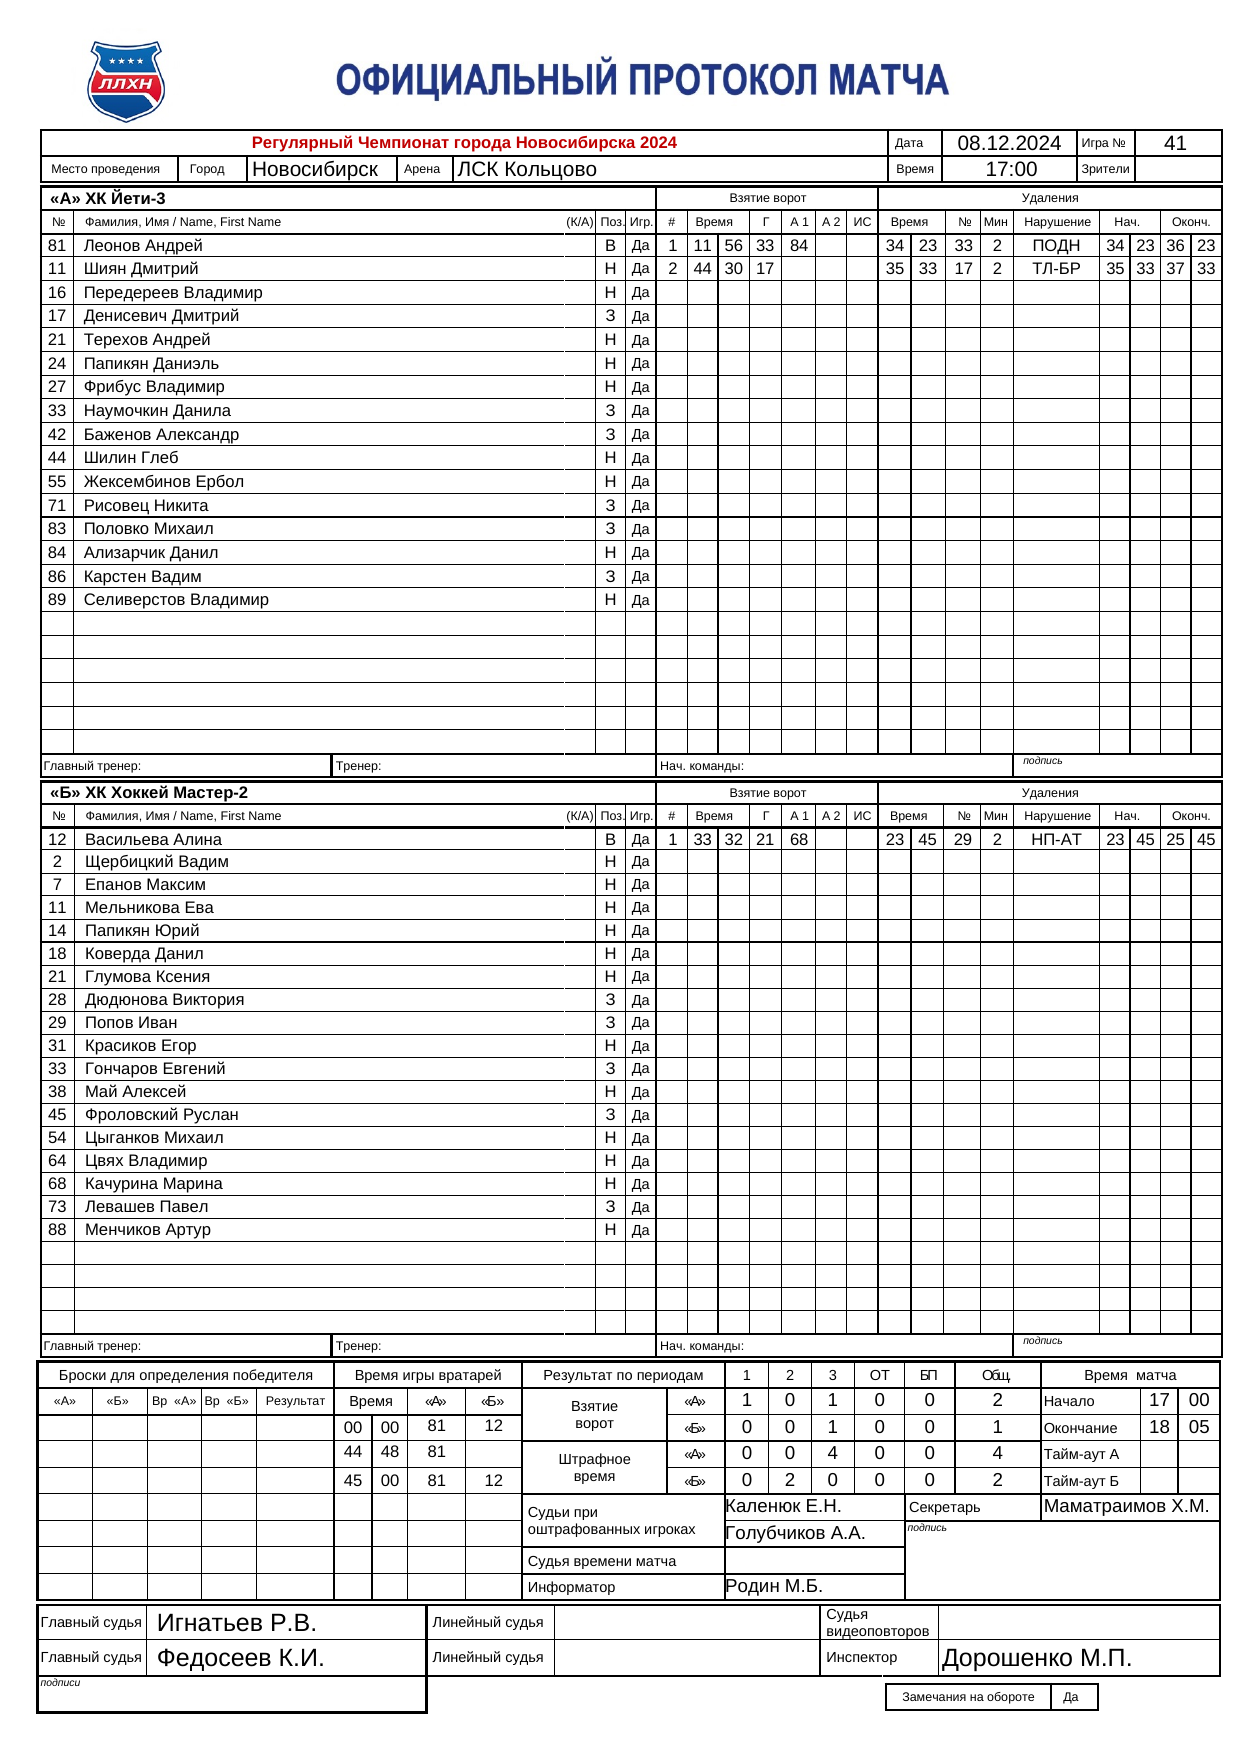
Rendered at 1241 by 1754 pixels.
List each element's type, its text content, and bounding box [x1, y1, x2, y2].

table_cell [688, 541, 717, 564]
table_cell [879, 659, 910, 682]
table_cell [1192, 352, 1221, 374]
table_cell Время [889, 157, 941, 181]
table_cell [565, 1104, 595, 1126]
table_cell Штрафное время [523, 1442, 666, 1493]
table_cell «А» [668, 1389, 724, 1413]
table_cell [1161, 541, 1190, 564]
table_cell [847, 659, 877, 682]
table_cell ИС [847, 805, 877, 826]
table_cell [750, 376, 781, 398]
table_cell [1161, 281, 1190, 303]
table_cell [719, 399, 749, 422]
table_cell [719, 874, 749, 895]
table_cell [1131, 1265, 1160, 1287]
table_cell З [596, 1196, 625, 1218]
table_cell [565, 829, 595, 849]
table_cell [847, 1081, 877, 1103]
table_cell [944, 1288, 980, 1310]
table_cell 18 [42, 943, 74, 964]
table_cell [657, 1058, 687, 1079]
table_cell [1192, 518, 1221, 540]
table_cell [912, 1288, 943, 1310]
table_cell [1131, 659, 1160, 682]
table_cell Нач. [1100, 805, 1160, 826]
table_cell [1014, 1127, 1099, 1149]
table_cell [408, 1574, 465, 1599]
table_cell Да [626, 1012, 655, 1033]
table_cell [981, 1012, 1013, 1033]
table_cell [879, 1173, 910, 1195]
table_cell Н [596, 281, 625, 303]
table_cell Дорошенко М.П. [939, 1640, 1219, 1675]
table_cell Красиков Егор [75, 1035, 564, 1057]
table_cell [565, 1196, 595, 1218]
table_cell [750, 352, 781, 374]
table_cell [1131, 1012, 1160, 1033]
table_cell [912, 376, 945, 398]
table_cell [946, 470, 980, 493]
table_cell [39, 1547, 92, 1573]
table_cell 83 [42, 518, 73, 540]
table_cell [202, 1468, 256, 1493]
table_cell 37 [1161, 257, 1190, 280]
table_cell Да [626, 966, 655, 987]
table_cell [946, 446, 980, 469]
table_cell [1131, 943, 1160, 964]
table_cell 0 [769, 1389, 811, 1413]
table_cell [1014, 1035, 1099, 1057]
table_cell 33 [1192, 257, 1221, 280]
table_cell 1 [812, 1415, 854, 1440]
table_cell [1161, 423, 1190, 445]
table_cell Да [626, 423, 655, 445]
table_cell [657, 1150, 687, 1172]
table_cell Н [596, 328, 625, 351]
table_cell [1161, 943, 1190, 964]
table_cell [626, 1242, 655, 1264]
table_cell [555, 1606, 819, 1639]
table_cell [75, 1242, 564, 1264]
table_cell [657, 683, 687, 706]
table_cell [1100, 518, 1129, 540]
table_cell [981, 943, 1013, 964]
table_cell Да [626, 1081, 655, 1103]
table_cell Зрители [1078, 157, 1134, 181]
table_cell [782, 376, 815, 398]
table_cell [912, 1035, 943, 1057]
table_cell [847, 829, 877, 849]
table_cell 21 [42, 328, 73, 351]
table_cell [782, 636, 815, 658]
table_cell [1131, 1081, 1160, 1103]
table_cell [750, 328, 781, 351]
table_cell [912, 328, 945, 351]
table_cell [879, 1104, 910, 1126]
table_cell [816, 683, 846, 706]
table_cell [946, 281, 980, 303]
table_cell [42, 683, 73, 706]
table_cell [912, 1127, 943, 1149]
table_cell 44 [335, 1441, 371, 1467]
table_cell 24 [42, 352, 73, 374]
table_cell [847, 1265, 877, 1287]
table_cell 00 [373, 1416, 407, 1440]
table_cell [626, 612, 655, 634]
table_cell Тайм-аут Б [1042, 1468, 1140, 1493]
table_cell 17:00 [943, 157, 1076, 181]
table_cell [1014, 966, 1099, 987]
table_cell [750, 541, 781, 564]
table_cell [657, 352, 687, 374]
table_cell [1100, 1150, 1129, 1172]
table_cell [1192, 588, 1221, 611]
table_cell Да [626, 328, 655, 351]
table_cell [879, 989, 910, 1011]
table_cell [1131, 850, 1160, 872]
table_cell 68 [42, 1173, 74, 1195]
table_cell [912, 541, 945, 564]
table_cell [565, 565, 595, 587]
table_cell [626, 1311, 655, 1333]
table_cell Фамилия, Имя / Name, First Name [75, 805, 565, 826]
table_cell 23 [1100, 829, 1129, 849]
table_cell [816, 305, 846, 327]
table_cell Да [626, 1104, 655, 1126]
table_cell 73 [42, 1196, 74, 1218]
table_header Регулярный Чемпионат города Новосибирска 2024 [42, 131, 887, 155]
table_cell [1192, 943, 1221, 964]
table_cell Глумова Ксения [75, 966, 564, 987]
table_cell [719, 1288, 749, 1310]
table_cell [981, 518, 1013, 540]
table_cell [1192, 896, 1221, 918]
table_cell А 1 [782, 805, 815, 826]
table_cell [816, 281, 846, 303]
table_cell Главный судья [39, 1640, 146, 1675]
table_cell [879, 518, 910, 540]
table_header Время игры вратарей [335, 1363, 521, 1387]
table_cell [565, 874, 595, 895]
table_cell [750, 446, 781, 469]
table_cell [981, 1265, 1013, 1287]
table_cell [879, 636, 910, 658]
table_cell [719, 850, 749, 872]
table_cell [42, 730, 73, 753]
table_cell 17 [42, 305, 73, 327]
table_cell [981, 1058, 1013, 1079]
table_cell [1161, 588, 1190, 611]
table_cell [981, 1242, 1013, 1264]
table_cell 4 [812, 1442, 854, 1467]
table_cell [1141, 1441, 1177, 1467]
table_cell [719, 730, 749, 753]
table_cell Родин М.Б. [726, 1575, 904, 1599]
table_cell [93, 1468, 147, 1493]
table_cell Н [596, 920, 625, 941]
table_cell [1131, 446, 1160, 469]
table_cell # [657, 805, 687, 826]
table_cell [657, 850, 687, 872]
table_cell [1131, 1311, 1160, 1333]
table_cell [981, 565, 1013, 587]
table_cell [981, 989, 1013, 1011]
table_cell [719, 1265, 749, 1287]
table_cell [1100, 470, 1129, 493]
table_cell 4 [956, 1442, 1040, 1467]
table_cell 23 [912, 235, 945, 256]
table_cell [657, 1311, 687, 1333]
table_cell Карстен Вадим [74, 565, 564, 587]
table_cell [816, 399, 846, 422]
table_cell [1192, 920, 1221, 941]
table_cell [847, 235, 877, 256]
table_cell [719, 707, 749, 729]
table_cell [912, 989, 943, 1011]
table_cell «Б» [668, 1415, 724, 1440]
table_cell [946, 541, 980, 564]
table_cell [626, 1288, 655, 1310]
table_cell [981, 1173, 1013, 1195]
table_cell [879, 305, 910, 327]
table_cell Наумочкин Данила [74, 399, 564, 422]
table_cell [719, 1127, 749, 1149]
table_cell [1131, 494, 1160, 516]
table_cell [847, 1012, 877, 1033]
table_cell [816, 1311, 846, 1333]
table_cell [944, 1081, 980, 1103]
table_cell [1161, 874, 1190, 895]
table_cell Главный тренер: [42, 755, 330, 776]
table_cell Да [626, 829, 655, 849]
table_cell [1192, 1035, 1221, 1057]
table_cell [688, 874, 717, 895]
table_cell Поз. [596, 211, 625, 233]
table_cell [565, 1173, 595, 1195]
table_cell [719, 1219, 749, 1241]
table_cell [816, 1035, 846, 1057]
table_cell [1161, 518, 1190, 540]
table_cell [1161, 707, 1190, 729]
table_cell [565, 920, 595, 941]
table_cell [750, 565, 781, 587]
table_cell [981, 494, 1013, 516]
table_cell «А» [668, 1442, 724, 1467]
table_header 2 [769, 1363, 811, 1387]
table_cell [565, 1288, 595, 1310]
table_cell [1100, 1058, 1129, 1079]
table_cell [335, 1547, 371, 1573]
table_cell Да [626, 376, 655, 398]
table_cell 2 [981, 257, 1013, 280]
table_cell [565, 636, 595, 658]
table_cell 89 [42, 588, 73, 611]
table_cell [688, 494, 717, 516]
table_cell 81 [408, 1416, 465, 1440]
table_cell [750, 707, 781, 729]
table_cell 45 [1192, 829, 1221, 849]
table_cell Щербицкий Вадим [75, 850, 564, 872]
table_cell [946, 352, 980, 374]
table_cell [981, 920, 1013, 941]
table_cell [883, 1677, 1220, 1681]
table_cell Информатор [523, 1575, 724, 1599]
table_cell [596, 707, 625, 729]
table_cell [912, 470, 945, 493]
table_cell [981, 328, 1013, 351]
table_cell [750, 470, 781, 493]
table_cell [782, 518, 815, 540]
table_cell [912, 636, 945, 658]
table_cell [1131, 1196, 1160, 1218]
table_cell [1014, 1265, 1099, 1287]
table_cell [688, 612, 717, 634]
table_cell [1161, 352, 1190, 374]
table_cell [93, 1574, 147, 1599]
table_cell [847, 1150, 877, 1172]
table_cell [847, 518, 877, 540]
table_cell [39, 1494, 92, 1520]
table_cell Денисевич Дмитрий [74, 305, 564, 327]
table_cell Окончание [1042, 1415, 1140, 1440]
table_cell Н [596, 943, 625, 964]
table_cell [981, 636, 1013, 658]
table_cell [626, 659, 655, 682]
table_cell [879, 943, 910, 964]
table_cell [782, 1012, 815, 1033]
table_cell Н [596, 896, 625, 918]
table_cell [1161, 659, 1190, 682]
table_cell [879, 494, 910, 516]
table_cell [750, 850, 781, 872]
table_cell [782, 1127, 815, 1149]
table_cell [816, 257, 846, 280]
table_cell Н [596, 470, 625, 493]
table_cell [816, 707, 846, 729]
table_cell [1131, 636, 1160, 658]
table_cell [1014, 328, 1099, 351]
table_cell [944, 874, 980, 895]
table_cell [750, 683, 781, 706]
table_cell [688, 989, 717, 1011]
table_cell [565, 399, 595, 422]
table_cell [816, 565, 846, 587]
table_cell Папикян Даниэль [74, 352, 564, 374]
table_cell 38 [42, 1081, 74, 1103]
table_cell [1131, 896, 1160, 918]
table_cell [782, 943, 815, 964]
table_cell [1161, 376, 1190, 398]
table_header ОТ [855, 1363, 904, 1387]
table_cell [596, 1265, 625, 1287]
table_cell [555, 1640, 819, 1675]
table_cell [657, 1104, 687, 1126]
table_cell [688, 966, 717, 987]
table_cell [847, 1311, 877, 1333]
table_cell [202, 1441, 256, 1467]
table_cell [1014, 1242, 1099, 1264]
table_cell 0 [905, 1468, 954, 1493]
table_cell [879, 966, 910, 987]
table_cell [688, 281, 717, 303]
table_cell [408, 1547, 465, 1573]
table_cell Нарушение [1014, 211, 1099, 233]
table_cell [1014, 588, 1099, 611]
table_cell [74, 612, 564, 634]
table_cell Ализарчик Данил [74, 541, 564, 564]
table_cell [719, 683, 749, 706]
table_cell З [596, 423, 625, 445]
table_cell [912, 281, 945, 303]
table_cell [565, 612, 595, 634]
table_cell [626, 683, 655, 706]
table_cell Шиян Дмитрий [74, 257, 564, 280]
table_cell [373, 1521, 407, 1546]
table_cell [1100, 1104, 1129, 1126]
table_header Результат по периодам [523, 1363, 724, 1387]
table_cell [912, 1173, 943, 1195]
table_cell (К/А) [565, 211, 595, 233]
table_cell Да [626, 565, 655, 587]
table_cell [946, 588, 980, 611]
table_cell [782, 1219, 815, 1241]
table_cell [257, 1416, 333, 1440]
table_cell 11 [42, 896, 74, 918]
table_cell [879, 399, 910, 422]
table_cell 17 [1141, 1389, 1177, 1413]
table_cell [782, 494, 815, 516]
table_cell [816, 1219, 846, 1241]
table_cell [847, 1219, 877, 1241]
table_cell Время [879, 211, 945, 233]
table_cell Федосеев К.И. [147, 1640, 425, 1675]
table_cell [1100, 636, 1129, 658]
table_cell [1161, 1150, 1190, 1172]
table_cell [466, 1574, 521, 1599]
table_cell [565, 494, 595, 516]
table_cell [1131, 1219, 1160, 1241]
table_cell 12 [466, 1468, 521, 1493]
table_cell [816, 1173, 846, 1195]
table_cell [912, 305, 945, 327]
table_cell [565, 257, 595, 280]
table_cell [816, 1081, 846, 1103]
table_cell 44 [688, 257, 717, 280]
table_cell [1014, 565, 1099, 587]
table_cell [565, 707, 595, 729]
table_cell [565, 1265, 595, 1287]
table_cell [782, 352, 815, 374]
table_cell Н [596, 257, 625, 280]
table_cell 34 [1100, 235, 1129, 256]
table_cell [688, 470, 717, 493]
table_cell [466, 1521, 521, 1546]
table_cell [981, 1104, 1013, 1126]
table_cell [657, 943, 687, 964]
table_cell [1014, 541, 1099, 564]
table_cell [981, 305, 1013, 327]
table_cell «Б» [668, 1468, 724, 1493]
table_cell 21 [750, 829, 781, 849]
table_cell [879, 874, 910, 895]
table_cell 11 [688, 235, 717, 256]
table_cell [816, 1150, 846, 1172]
table_cell № [42, 211, 73, 233]
table_cell Да [626, 494, 655, 516]
table_cell [946, 328, 980, 351]
table_cell [1131, 376, 1160, 398]
table_cell [816, 1288, 846, 1310]
table_cell [782, 565, 815, 587]
table_cell [816, 966, 846, 987]
table_cell [1100, 850, 1129, 872]
table_cell «А» [408, 1389, 465, 1413]
table_cell [148, 1441, 201, 1467]
table_cell [74, 659, 564, 682]
table_cell 1 [956, 1415, 1040, 1440]
table_cell 0 [726, 1415, 768, 1440]
table_cell [148, 1494, 201, 1520]
table_cell [42, 659, 73, 682]
table_cell [1179, 1441, 1219, 1467]
table_cell [1192, 399, 1221, 422]
table_cell [1131, 683, 1160, 706]
table_cell [565, 446, 595, 469]
table_cell [657, 920, 687, 941]
table_cell [1014, 1196, 1099, 1218]
table_cell [816, 588, 846, 611]
table_cell Попов Иван [75, 1012, 564, 1033]
table_cell [202, 1547, 256, 1573]
table_cell № [946, 211, 980, 233]
table_cell [944, 896, 980, 918]
table_cell [466, 1494, 521, 1520]
table_cell [202, 1521, 256, 1546]
table_cell [912, 1081, 943, 1103]
table_cell [879, 1127, 910, 1149]
table_cell 2 [769, 1468, 811, 1493]
table_cell [1192, 1012, 1221, 1033]
table_cell [944, 1242, 980, 1264]
table_cell [816, 1265, 846, 1287]
table_cell [981, 1127, 1013, 1149]
table_cell [1131, 518, 1160, 540]
table_cell [847, 850, 877, 872]
table_cell 0 [905, 1389, 954, 1413]
table_header Дата [889, 131, 941, 155]
table_cell 1 [657, 235, 687, 256]
table_cell [946, 636, 980, 658]
table_cell [944, 1012, 980, 1033]
table_cell Жексембинов Ербол [74, 470, 564, 493]
table_cell [1100, 399, 1129, 422]
table_cell [782, 1173, 815, 1195]
table_cell [816, 1058, 846, 1079]
table_cell 84 [42, 541, 73, 564]
table_cell Время [688, 211, 749, 233]
table_cell 30 [719, 257, 749, 280]
table_cell [1131, 565, 1160, 587]
table_cell [1014, 376, 1099, 398]
table_cell подпись [1014, 1335, 1221, 1356]
table_header Броски для определения победителя [39, 1363, 333, 1387]
table_cell [688, 565, 717, 587]
table_cell Место проведения [42, 157, 177, 181]
table_header Удаления [879, 783, 1221, 803]
table_cell [1161, 1288, 1190, 1310]
table_cell [912, 1242, 943, 1264]
table_cell 32 [719, 829, 749, 849]
table_cell [981, 1150, 1013, 1172]
table_cell [750, 989, 781, 1011]
table_cell Оконч. [1161, 211, 1221, 233]
table_cell [750, 281, 781, 303]
table_cell Н [596, 1173, 625, 1195]
table_cell [1192, 1127, 1221, 1149]
table_cell [782, 683, 815, 706]
table_cell 44 [42, 446, 73, 469]
table_cell [1131, 328, 1160, 351]
table_cell З [596, 518, 625, 540]
table_cell [879, 850, 910, 872]
table_cell [1100, 1311, 1129, 1333]
table_cell [1161, 328, 1190, 351]
table_cell [847, 1035, 877, 1057]
table_cell [1100, 281, 1129, 303]
table_cell [1192, 730, 1221, 753]
table_cell [688, 1242, 717, 1264]
table_cell [847, 328, 877, 351]
table_header Взятие ворот [657, 188, 877, 209]
table_cell 33 [750, 235, 781, 256]
table_cell [782, 1150, 815, 1172]
table_cell [847, 399, 877, 422]
table_cell № [42, 805, 74, 826]
table_cell Н [596, 874, 625, 895]
table_cell 1 [726, 1389, 768, 1413]
table_cell [782, 874, 815, 895]
table_cell [1161, 1173, 1190, 1195]
table_cell 0 [769, 1415, 811, 1440]
table_cell [39, 1468, 92, 1493]
table_cell [565, 1035, 595, 1057]
table_cell [1014, 1058, 1099, 1079]
table_cell [688, 1127, 717, 1149]
table_cell [782, 446, 815, 469]
table_cell [719, 1196, 749, 1218]
table_cell Леонов Андрей [74, 235, 564, 256]
table_cell Да [626, 518, 655, 540]
table_cell [565, 352, 595, 374]
table_cell [565, 1242, 595, 1264]
table_cell Васильева Алина [75, 829, 564, 849]
table_cell [782, 1196, 815, 1218]
table_cell Да [626, 399, 655, 422]
table_cell Да [626, 1127, 655, 1149]
table_cell [750, 730, 781, 753]
table_cell [335, 1494, 371, 1520]
table_cell Да [626, 850, 655, 872]
table_cell Мельникова Ева [75, 896, 564, 918]
table_cell [1014, 1311, 1099, 1333]
table_cell Май Алексей [75, 1081, 564, 1103]
table_cell 35 [879, 257, 910, 280]
table_cell [1161, 896, 1190, 918]
table_cell Менчиков Артур [75, 1219, 564, 1241]
table_cell Время [688, 805, 749, 826]
table_cell [1131, 281, 1160, 303]
table_cell [1100, 707, 1129, 729]
table_cell [719, 352, 749, 374]
table_cell [257, 1574, 333, 1599]
table_cell [565, 683, 595, 706]
table_cell [750, 1058, 781, 1079]
table_cell [565, 966, 595, 987]
table_cell [816, 1196, 846, 1218]
table_cell [688, 1219, 717, 1241]
table_cell [847, 1173, 877, 1195]
table_cell [688, 446, 717, 469]
table_cell [912, 352, 945, 374]
table_cell [719, 966, 749, 987]
table_cell [688, 1288, 717, 1310]
table_cell Голубчиков А.А. [726, 1521, 904, 1546]
table_cell Тренер: [333, 1335, 655, 1356]
table_cell [1141, 1468, 1177, 1493]
table_cell [42, 1265, 74, 1287]
table_cell [657, 896, 687, 918]
table_cell [565, 896, 595, 918]
table_cell [1161, 1265, 1190, 1287]
table_cell [1192, 305, 1221, 327]
table_cell [946, 612, 980, 634]
table_cell [1192, 1081, 1221, 1103]
table_cell 28 [42, 989, 74, 1011]
table_cell Маматраимов Х.М. [1042, 1495, 1219, 1520]
table_cell 12 [466, 1416, 521, 1440]
table_cell [257, 1494, 333, 1520]
table_cell [782, 1242, 815, 1264]
table_cell [847, 470, 877, 493]
table_cell [750, 966, 781, 987]
table_cell [750, 1196, 781, 1218]
table_cell 11 [42, 257, 73, 280]
table_cell Судья видеоповторов [821, 1606, 938, 1639]
table_cell [565, 518, 595, 540]
table_cell [719, 565, 749, 587]
table_cell [565, 1127, 595, 1149]
table_cell [879, 565, 910, 587]
table_cell [847, 376, 877, 398]
table_cell [879, 920, 910, 941]
table_cell [565, 943, 595, 964]
table_cell Да [626, 874, 655, 895]
table_cell [1131, 1242, 1160, 1264]
table_cell [202, 1416, 256, 1440]
table_cell [912, 1311, 943, 1333]
table_cell [688, 636, 717, 658]
table_cell [1100, 588, 1129, 611]
table_cell Да [626, 470, 655, 493]
table_cell Шилин Глеб [74, 446, 564, 469]
table_cell [688, 423, 717, 445]
table_cell [1014, 683, 1099, 706]
table_cell Начало [1042, 1389, 1140, 1413]
table_cell [879, 1288, 910, 1310]
table_cell 1 [812, 1389, 854, 1413]
table_cell [1161, 850, 1190, 872]
table_cell [847, 966, 877, 987]
table_cell [782, 989, 815, 1011]
table_cell Левашев Павел [75, 1196, 564, 1218]
table_cell «А» [39, 1389, 92, 1413]
table_cell [1161, 1058, 1190, 1079]
table_cell [879, 423, 910, 445]
table_cell 00 [1179, 1389, 1219, 1413]
table_cell Да [626, 541, 655, 564]
table_cell Н [596, 588, 625, 611]
table_cell [719, 659, 749, 682]
table_cell Н [596, 446, 625, 469]
table_cell [1161, 1242, 1190, 1264]
table_cell Рисовец Никита [74, 494, 564, 516]
table_cell [1161, 1127, 1190, 1149]
table_cell [1100, 874, 1129, 895]
table_cell [657, 1219, 687, 1241]
table_cell [719, 518, 749, 540]
table_cell З [596, 565, 625, 587]
table_cell [1100, 1012, 1129, 1033]
table_cell [565, 850, 595, 872]
table_cell [42, 1288, 74, 1310]
table_cell [847, 494, 877, 516]
table_cell Время [335, 1389, 407, 1413]
table_cell [1131, 399, 1160, 422]
table_cell [847, 1127, 877, 1149]
table_cell [981, 423, 1013, 445]
table_cell [39, 1574, 92, 1599]
table_cell [688, 1173, 717, 1195]
table_cell [816, 850, 846, 872]
table_cell Н [596, 1150, 625, 1172]
table_cell [565, 1058, 595, 1079]
table_header 08.12.2024 [943, 131, 1076, 155]
table_cell 45 [1131, 829, 1160, 849]
table_cell [816, 352, 846, 374]
table_cell [750, 1127, 781, 1149]
table_cell [719, 612, 749, 634]
table_cell [847, 588, 877, 611]
table_cell подпись [906, 1522, 1219, 1599]
table_cell [1014, 612, 1099, 634]
table_cell 64 [42, 1150, 74, 1172]
table_cell [719, 305, 749, 327]
table_cell 0 [855, 1468, 904, 1493]
table_cell [1100, 920, 1129, 941]
table_cell [688, 305, 717, 327]
table_cell [981, 1081, 1013, 1103]
table_header 3 [812, 1363, 854, 1387]
table_cell [1131, 423, 1160, 445]
table_header БП [905, 1363, 954, 1387]
table_cell [782, 707, 815, 729]
table_cell [93, 1494, 147, 1520]
table_cell [688, 896, 717, 918]
table_cell Главный судья [39, 1606, 146, 1639]
table_cell [726, 1548, 904, 1573]
table_cell [565, 1219, 595, 1241]
table_cell [42, 1311, 74, 1333]
table_cell Г [750, 805, 781, 826]
table_cell Арена [398, 157, 452, 181]
table_cell Н [596, 1127, 625, 1149]
table_cell [816, 730, 846, 753]
table_cell [912, 588, 945, 611]
table_cell [565, 1012, 595, 1033]
table_cell [847, 896, 877, 918]
table_cell [912, 1219, 943, 1241]
table_cell [847, 1288, 877, 1310]
table_cell Да [626, 281, 655, 303]
table_cell [565, 1150, 595, 1172]
table_cell [657, 565, 687, 587]
table_cell Г [750, 211, 781, 233]
table_cell [688, 376, 717, 398]
table_cell [981, 470, 1013, 493]
table_cell Нач. [1100, 211, 1160, 233]
table_cell [719, 1081, 749, 1103]
table_cell [816, 920, 846, 941]
table_cell В [596, 235, 625, 256]
table_cell [847, 446, 877, 469]
table_cell [981, 896, 1013, 918]
table_cell Н [596, 966, 625, 987]
table_cell Оконч. [1161, 805, 1221, 826]
table_cell [879, 1150, 910, 1172]
table_cell [719, 1035, 749, 1057]
table_cell Да [626, 588, 655, 611]
table_cell Линейный судья [428, 1640, 554, 1675]
table_cell [719, 328, 749, 351]
table_cell [912, 966, 943, 987]
table_cell [879, 1311, 910, 1333]
table_cell [816, 328, 846, 351]
picture [5, 28, 1179, 129]
table_cell [1161, 1035, 1190, 1057]
table_header Удаления [879, 188, 1221, 209]
table_cell [1161, 612, 1190, 634]
table_cell [688, 328, 717, 351]
table_cell [981, 1035, 1013, 1057]
table_cell Да [626, 989, 655, 1011]
table_cell [688, 518, 717, 540]
table_cell 17 [750, 257, 781, 280]
table_cell [981, 1196, 1013, 1218]
table_cell [657, 1012, 687, 1033]
table_cell Да [626, 305, 655, 327]
table_cell [944, 1219, 980, 1241]
table_cell [719, 446, 749, 469]
table_cell 81 [42, 235, 73, 256]
table_cell [847, 707, 877, 729]
table_cell 0 [855, 1389, 904, 1413]
table_cell [657, 1196, 687, 1218]
table_cell [657, 446, 687, 469]
table_cell [1192, 1196, 1221, 1218]
table_cell [782, 470, 815, 493]
table_cell 33 [688, 829, 717, 849]
table_cell [782, 1104, 815, 1126]
table_cell [719, 470, 749, 493]
table_cell [1161, 1311, 1190, 1333]
table_cell [688, 850, 717, 872]
table_cell Инспектор [821, 1640, 938, 1675]
table_cell [1131, 305, 1160, 327]
table_cell З [596, 1012, 625, 1033]
table_cell [1192, 376, 1221, 398]
table_cell [408, 1521, 465, 1546]
table_cell [981, 966, 1013, 987]
table_cell [719, 1242, 749, 1264]
table_cell [93, 1521, 147, 1546]
table_cell [981, 376, 1013, 398]
table_cell [688, 1104, 717, 1126]
table_cell [565, 1311, 595, 1333]
table_cell 23 [1131, 235, 1160, 256]
table_cell [1161, 989, 1190, 1011]
table_cell [1100, 943, 1129, 964]
table_cell 18 [1141, 1415, 1177, 1440]
table_header «Б» ХК Хоккей Мастер-2 [42, 783, 655, 803]
table_cell Н [596, 376, 625, 398]
table_cell Н [596, 352, 625, 374]
table_cell [782, 423, 815, 445]
table_cell [1161, 305, 1190, 327]
table_cell [879, 1219, 910, 1241]
table_cell [719, 1173, 749, 1195]
table_cell Коверда Данил [75, 943, 564, 964]
table_cell [944, 920, 980, 941]
table_cell Фроловский Руслан [75, 1104, 564, 1126]
table_cell [1131, 588, 1160, 611]
table_cell [981, 281, 1013, 303]
table_cell 71 [42, 494, 73, 516]
table_cell [719, 281, 749, 303]
table_cell [879, 1196, 910, 1218]
table_cell [816, 1242, 846, 1264]
table_cell З [596, 1058, 625, 1079]
table_cell [565, 376, 595, 398]
table_cell [750, 1081, 781, 1103]
table_cell [657, 470, 687, 493]
table_cell 0 [855, 1415, 904, 1440]
table_cell Н [596, 1081, 625, 1103]
table_cell [1100, 659, 1129, 682]
table_cell Баженов Александр [74, 423, 564, 445]
table_cell [1192, 1242, 1221, 1264]
table_cell [816, 494, 846, 516]
table_cell [912, 707, 945, 729]
table_cell [1100, 305, 1129, 327]
table_cell [946, 305, 980, 327]
table_cell [750, 896, 781, 918]
table_cell [1014, 659, 1099, 682]
table_cell [879, 683, 910, 706]
table_cell [1014, 399, 1099, 422]
table_cell [657, 281, 687, 303]
table_cell Да [626, 1173, 655, 1195]
table_cell Селиверстов Владимир [74, 588, 564, 611]
table_cell [750, 1219, 781, 1241]
table_cell [1192, 1150, 1221, 1172]
table_cell ПОДН [1014, 235, 1099, 256]
table_header Замечания на обороте [887, 1685, 1050, 1709]
table_cell [565, 541, 595, 564]
table_cell [879, 352, 910, 374]
table_cell [202, 1494, 256, 1520]
table_cell [1131, 920, 1160, 941]
table_cell [981, 707, 1013, 729]
table_header 41 [1136, 131, 1221, 155]
table_cell Город [179, 157, 246, 181]
table_cell [1014, 470, 1099, 493]
table_cell 54 [42, 1127, 74, 1149]
table_cell 34 [879, 235, 910, 256]
table_cell [1161, 966, 1190, 987]
table_cell [1014, 1288, 1099, 1310]
table_cell [847, 541, 877, 564]
table_cell [93, 1441, 147, 1467]
table_cell [1014, 494, 1099, 516]
table_cell [74, 707, 564, 729]
table_cell [688, 707, 717, 729]
table_cell [847, 612, 877, 634]
table_cell (К/А) [565, 805, 595, 826]
table_cell № [944, 805, 980, 826]
table_cell [657, 494, 687, 516]
table_cell [946, 423, 980, 445]
table_cell [912, 423, 945, 445]
table_cell [847, 683, 877, 706]
table_cell Да [626, 1035, 655, 1057]
table_cell [1161, 565, 1190, 587]
table_cell [1014, 896, 1099, 918]
table_cell [1100, 1127, 1129, 1149]
table_header «А» ХК Йети-3 [42, 188, 655, 209]
table_cell [1136, 157, 1221, 181]
table_cell [981, 446, 1013, 469]
table_cell [688, 943, 717, 964]
table_cell [42, 1242, 74, 1264]
table_cell [782, 588, 815, 611]
table_cell [946, 683, 980, 706]
table_cell [981, 1311, 1013, 1333]
table_cell [912, 659, 945, 682]
table_cell [148, 1574, 201, 1599]
table_cell [657, 707, 687, 729]
table_cell З [596, 305, 625, 327]
table_cell [1192, 328, 1221, 351]
table_cell [719, 1058, 749, 1079]
table_cell [944, 966, 980, 987]
table_cell Н [596, 850, 625, 872]
table_cell [1192, 565, 1221, 587]
table_cell [1131, 1058, 1160, 1079]
table_cell [565, 588, 595, 611]
table_cell Да [626, 352, 655, 374]
table_cell [1100, 1035, 1129, 1057]
table_cell [1100, 1196, 1129, 1218]
table_cell 0 [726, 1442, 768, 1467]
table_cell [750, 1173, 781, 1195]
table_cell [657, 1173, 687, 1195]
table_cell [148, 1547, 201, 1573]
table_cell [981, 659, 1013, 682]
table_cell 68 [782, 829, 815, 849]
table_cell [1192, 494, 1221, 516]
table_cell [657, 1081, 687, 1103]
table_cell [1100, 1173, 1129, 1195]
table_cell [657, 541, 687, 564]
table_cell [719, 541, 749, 564]
table_cell [596, 636, 625, 658]
table_cell [1131, 1104, 1160, 1126]
table_cell [1014, 518, 1099, 540]
table_cell 33 [1131, 257, 1160, 280]
table_cell [257, 1468, 333, 1493]
table_cell [657, 730, 687, 753]
table_cell [719, 1311, 749, 1333]
table_cell [688, 1196, 717, 1218]
table_cell [1131, 612, 1160, 634]
table_cell 81 [408, 1468, 465, 1493]
table_cell [944, 943, 980, 964]
table_cell 56 [719, 235, 749, 256]
table_cell [946, 518, 980, 540]
table_cell [1161, 636, 1190, 658]
table_cell 2 [956, 1468, 1040, 1493]
table_cell [912, 920, 943, 941]
table_cell Взятие ворот [523, 1389, 666, 1440]
table_cell [1014, 281, 1099, 303]
table_cell З [596, 399, 625, 422]
table_cell 2 [956, 1389, 1040, 1413]
table_cell Качурина Марина [75, 1173, 564, 1195]
table_cell [1100, 1219, 1129, 1241]
table_cell [750, 423, 781, 445]
table_cell [847, 565, 877, 587]
table_cell В [596, 829, 625, 849]
table_cell [688, 1081, 717, 1103]
table_cell [1131, 1150, 1160, 1172]
table_cell [816, 874, 846, 895]
table_cell [373, 1574, 407, 1599]
table_cell [750, 612, 781, 634]
table_cell [944, 1035, 980, 1057]
table_cell [750, 1311, 781, 1333]
table_cell 2 [981, 829, 1013, 849]
table_cell [565, 235, 595, 256]
table_cell [847, 636, 877, 658]
table_cell [335, 1574, 371, 1599]
table_cell [42, 707, 73, 729]
table_cell [596, 730, 625, 753]
table_cell [688, 352, 717, 374]
table_cell Да [626, 896, 655, 918]
table_cell [847, 874, 877, 895]
table_cell [782, 281, 815, 303]
table_cell [782, 399, 815, 422]
table_cell [1131, 966, 1160, 987]
table_cell Нач. команды: [657, 1335, 1012, 1356]
table_header Да [1052, 1685, 1097, 1709]
table_cell [1014, 1081, 1099, 1103]
table_cell 81 [408, 1441, 465, 1467]
table_cell Каленюк Е.Н. [726, 1495, 904, 1520]
table_cell [879, 1012, 910, 1033]
table_cell З [596, 494, 625, 516]
table_cell [946, 376, 980, 398]
table_cell 17 [946, 257, 980, 280]
table_cell [1192, 1104, 1221, 1126]
table_cell [879, 1035, 910, 1057]
table_cell Вр «Б» [202, 1389, 256, 1413]
table_cell [1014, 1173, 1099, 1195]
table_cell [626, 730, 655, 753]
table_cell 0 [905, 1415, 954, 1440]
table_cell [981, 874, 1013, 895]
table_cell [408, 1494, 465, 1520]
table_cell 0 [855, 1442, 904, 1467]
table_cell [750, 1242, 781, 1264]
table_cell 0 [726, 1468, 768, 1493]
table_cell [1131, 989, 1160, 1011]
table_cell Да [626, 1150, 655, 1172]
table_cell [816, 470, 846, 493]
table_cell [782, 1081, 815, 1103]
table_cell [981, 1219, 1013, 1241]
table_cell 14 [42, 920, 74, 941]
table_cell [912, 518, 945, 540]
table_cell [1100, 1081, 1129, 1103]
table_cell [565, 470, 595, 493]
table_cell [1161, 446, 1190, 469]
table_cell [1131, 1288, 1160, 1310]
table_cell [1192, 1265, 1221, 1287]
table_cell [1161, 1196, 1190, 1218]
table_cell [93, 1416, 147, 1440]
table_cell 48 [373, 1441, 407, 1467]
table_cell [719, 376, 749, 398]
table_cell [1161, 470, 1190, 493]
table_cell [946, 494, 980, 516]
table_cell Цвях Владимир [75, 1150, 564, 1172]
table_cell Мин [981, 805, 1013, 826]
table_cell [750, 1265, 781, 1287]
table_cell [719, 1150, 749, 1172]
table_cell 2 [657, 257, 687, 280]
table_cell [657, 305, 687, 327]
table_cell [1014, 446, 1099, 469]
table_cell [1100, 989, 1129, 1011]
table_cell Н [596, 1219, 625, 1241]
table_cell [657, 423, 687, 445]
table_cell [1131, 874, 1160, 895]
table_cell [912, 1150, 943, 1172]
table_cell [816, 829, 846, 849]
table_cell [688, 1035, 717, 1057]
table_header Время матча [1042, 1363, 1219, 1387]
table_cell 21 [42, 966, 74, 987]
table_cell Да [626, 257, 655, 280]
table_cell [75, 1265, 564, 1287]
table_header Общ. [956, 1363, 1040, 1387]
table_cell [688, 399, 717, 422]
table_cell [42, 612, 73, 634]
table_cell [981, 588, 1013, 611]
table_cell [1161, 683, 1190, 706]
table_cell [782, 966, 815, 987]
table_cell [879, 588, 910, 611]
table_cell [1014, 707, 1099, 729]
table_cell Да [626, 1196, 655, 1218]
table_cell [1014, 305, 1099, 327]
table_cell [1179, 1468, 1219, 1493]
table_cell 1 [657, 829, 687, 849]
table_cell [750, 1012, 781, 1033]
table_cell [944, 1265, 980, 1287]
table_cell [466, 1441, 521, 1467]
table_cell [912, 1058, 943, 1079]
table_cell Н [596, 541, 625, 564]
table_cell [939, 1606, 1219, 1639]
table_cell [816, 659, 846, 682]
table_cell [1100, 376, 1129, 398]
table_cell ЛСК Кольцово [454, 157, 887, 181]
table_cell [719, 920, 749, 941]
table_cell [816, 376, 846, 398]
table_cell [847, 920, 877, 941]
table_cell Секретарь [906, 1495, 1040, 1520]
table_cell [847, 1104, 877, 1126]
table_cell [1014, 989, 1099, 1011]
table_cell [847, 423, 877, 445]
table_cell [782, 612, 815, 634]
table_cell [688, 920, 717, 941]
table_cell [782, 920, 815, 941]
table_cell Да [626, 1219, 655, 1241]
table_cell [1131, 541, 1160, 564]
table_cell [1100, 1288, 1129, 1310]
table_cell [750, 1035, 781, 1057]
table_cell [257, 1521, 333, 1546]
table_cell [1131, 1127, 1160, 1149]
table_cell [373, 1547, 407, 1573]
table_cell 0 [769, 1442, 811, 1467]
table_cell [1192, 636, 1221, 658]
table_cell [565, 328, 595, 351]
table_cell [688, 659, 717, 682]
table_cell [1161, 494, 1190, 516]
table_cell [981, 612, 1013, 634]
table_cell [750, 659, 781, 682]
table_cell [750, 1288, 781, 1310]
table_cell [912, 1012, 943, 1033]
table_cell [428, 1677, 882, 1711]
table_cell 23 [879, 829, 910, 849]
table_cell [1100, 494, 1129, 516]
table_cell [944, 1104, 980, 1126]
table_cell [1100, 1265, 1129, 1287]
table_cell 27 [42, 376, 73, 398]
table_cell [879, 1058, 910, 1079]
table_cell Н [596, 1035, 625, 1057]
table_cell [1014, 1150, 1099, 1172]
table_cell Новосибирск [248, 157, 396, 181]
table_cell 84 [782, 235, 815, 256]
table_cell [879, 376, 910, 398]
table_cell [39, 1521, 92, 1546]
table_cell [1161, 920, 1190, 941]
table_cell [912, 1104, 943, 1126]
table_cell [719, 423, 749, 445]
table_cell [719, 896, 749, 918]
table_cell [596, 659, 625, 682]
table_cell [74, 683, 564, 706]
table_cell [657, 588, 687, 611]
table_cell 2 [42, 850, 74, 872]
table_cell [1161, 1104, 1190, 1126]
table_cell 86 [42, 565, 73, 587]
table_header 1 [726, 1363, 768, 1387]
table_cell Терехов Андрей [74, 328, 564, 351]
table_cell 88 [42, 1219, 74, 1241]
table_cell 12 [42, 829, 74, 849]
table_cell [657, 376, 687, 398]
table_cell [657, 518, 687, 540]
table_cell [847, 1242, 877, 1264]
table_cell [596, 1288, 625, 1310]
table_cell [1100, 352, 1129, 374]
table_cell [879, 281, 910, 303]
table_cell [750, 305, 781, 327]
table_cell [816, 896, 846, 918]
table_cell [847, 305, 877, 327]
table_cell [816, 423, 846, 445]
table_cell А 2 [816, 211, 846, 233]
table_cell [719, 1012, 749, 1033]
table_cell [816, 1012, 846, 1033]
table_cell [879, 707, 910, 729]
table_cell [657, 989, 687, 1011]
table_cell [688, 683, 717, 706]
table_cell [879, 328, 910, 351]
table_cell А 1 [782, 211, 815, 233]
table_cell [1192, 423, 1221, 445]
table_cell [657, 1288, 687, 1310]
table_cell [93, 1547, 147, 1573]
table_cell [782, 305, 815, 327]
table_cell Игр. [626, 211, 655, 233]
table_cell [596, 1242, 625, 1264]
table_cell [1192, 612, 1221, 634]
table_cell Мин [981, 211, 1013, 233]
table_cell 36 [1161, 235, 1190, 256]
table_cell [657, 328, 687, 351]
table_cell Игнатьев Р.В. [147, 1606, 425, 1639]
table_cell [719, 989, 749, 1011]
table_cell подписи [39, 1677, 425, 1711]
table_cell [816, 943, 846, 964]
table_cell [657, 1035, 687, 1057]
table_cell [912, 850, 943, 872]
table_cell [912, 565, 945, 587]
table_cell [912, 683, 945, 706]
table_cell 7 [42, 874, 74, 895]
table_cell [946, 730, 980, 753]
table_cell Фамилия, Имя / Name, First Name [74, 211, 565, 233]
table_cell 0 [812, 1468, 854, 1493]
table_cell [1192, 683, 1221, 706]
table_cell [981, 541, 1013, 564]
table_cell [981, 1288, 1013, 1310]
table_cell [847, 730, 877, 753]
table_cell [373, 1494, 407, 1520]
table_cell ТЛ-БР [1014, 257, 1099, 280]
table_cell [1014, 1012, 1099, 1033]
table_cell [466, 1547, 521, 1573]
table_cell [1100, 423, 1129, 445]
table_cell 45 [912, 829, 943, 849]
table_cell Дюдюнова Виктория [75, 989, 564, 1011]
table_cell [596, 1311, 625, 1333]
table_cell [944, 1127, 980, 1149]
table_cell [816, 1127, 846, 1149]
table_cell [596, 683, 625, 706]
table_cell [946, 707, 980, 729]
table_cell [42, 636, 73, 658]
table_cell [782, 541, 815, 564]
table_cell [1099, 1682, 1220, 1711]
table_cell 45 [42, 1104, 74, 1126]
table_cell Да [626, 1058, 655, 1079]
table_cell [1014, 423, 1099, 445]
table_cell [912, 896, 943, 918]
table_cell [657, 874, 687, 895]
table_cell 23 [1192, 235, 1221, 256]
table_cell [1192, 1173, 1221, 1195]
table_cell [657, 966, 687, 987]
table_cell [946, 399, 980, 422]
table_cell Епанов Максим [75, 874, 564, 895]
table_cell [944, 1173, 980, 1195]
table_cell [1100, 730, 1129, 753]
table_cell Линейный судья [428, 1606, 554, 1639]
table_cell [750, 636, 781, 658]
table_cell [981, 683, 1013, 706]
table_cell [847, 1196, 877, 1218]
table_cell Да [626, 235, 655, 256]
table_cell 29 [944, 829, 980, 849]
table_cell [1100, 1242, 1129, 1264]
table_cell [688, 730, 717, 753]
table_cell Вр «А» [148, 1389, 201, 1413]
table_cell [657, 1242, 687, 1264]
table_cell 33 [946, 235, 980, 256]
table_cell подпись [1014, 755, 1221, 776]
table_cell [1131, 470, 1160, 493]
table_cell [1100, 541, 1129, 564]
table_cell [657, 1265, 687, 1287]
table_cell Папикян Юрий [75, 920, 564, 941]
table_cell «Б» [93, 1389, 147, 1413]
table_cell [148, 1416, 201, 1440]
table_cell [626, 707, 655, 729]
table_cell [657, 636, 687, 658]
table_cell [981, 730, 1013, 753]
table_cell [1014, 920, 1099, 941]
table_cell [1100, 446, 1129, 469]
table_cell [626, 636, 655, 658]
table_cell Результат [257, 1389, 333, 1413]
table_header Взятие ворот [657, 783, 877, 803]
table_cell [847, 943, 877, 964]
table_cell 0 [905, 1442, 954, 1467]
table_cell [1192, 966, 1221, 987]
table_cell [750, 494, 781, 516]
table_cell [981, 352, 1013, 374]
table_cell [944, 989, 980, 1011]
table_cell [782, 850, 815, 872]
table_cell [750, 518, 781, 540]
table_cell [1161, 730, 1190, 753]
table_cell [719, 588, 749, 611]
table_cell [1014, 850, 1099, 872]
table_cell [981, 850, 1013, 872]
table_cell 45 [335, 1468, 371, 1493]
table_cell З [596, 989, 625, 1011]
table_cell [565, 730, 595, 753]
table_cell [1192, 1288, 1221, 1310]
table_cell [750, 399, 781, 422]
table_cell ИС [847, 211, 877, 233]
table_cell 16 [42, 281, 73, 303]
table_cell [719, 1104, 749, 1126]
table_cell [1192, 446, 1221, 469]
table_cell [565, 659, 595, 682]
table_cell [1192, 1058, 1221, 1079]
table_cell [750, 1104, 781, 1126]
table_cell [74, 636, 564, 658]
table_cell [1161, 1081, 1190, 1103]
table_cell [879, 612, 910, 634]
table_cell [565, 989, 595, 1011]
table_cell А 2 [816, 805, 846, 826]
table_cell [847, 257, 877, 280]
table_cell [1014, 730, 1099, 753]
table_cell [1192, 470, 1221, 493]
table_cell Нарушение [1014, 805, 1099, 826]
table_cell 33 [42, 399, 73, 422]
table_cell [257, 1547, 333, 1573]
table_cell 33 [912, 257, 945, 280]
table_cell [816, 541, 846, 564]
table_cell [596, 612, 625, 634]
table_cell [688, 1265, 717, 1287]
table_cell [1161, 399, 1190, 422]
table_cell [1014, 1104, 1099, 1126]
table_cell [688, 1311, 717, 1333]
table_cell [944, 1196, 980, 1218]
table_cell [257, 1441, 333, 1467]
table_cell [1131, 707, 1160, 729]
table_cell [816, 446, 846, 469]
table_cell [912, 874, 943, 895]
table_cell [912, 1265, 943, 1287]
table_cell [1014, 1219, 1099, 1241]
table_cell [1014, 352, 1099, 374]
table_cell НП-АТ [1014, 829, 1099, 849]
table_cell [1192, 541, 1221, 564]
table_cell Фрибус Владимир [74, 376, 564, 398]
table_cell Тренер: [333, 755, 655, 776]
table_cell [879, 541, 910, 564]
table_cell [750, 943, 781, 964]
table_cell [657, 612, 687, 634]
table_cell # [657, 211, 687, 233]
table_cell 05 [1179, 1415, 1219, 1440]
table_cell [782, 659, 815, 682]
table_cell [816, 636, 846, 658]
table_cell [719, 494, 749, 516]
table_cell Нач. команды: [657, 755, 1012, 776]
table_cell [39, 1416, 92, 1440]
table_cell [1100, 328, 1129, 351]
table_cell [879, 446, 910, 469]
table_cell [816, 235, 846, 256]
table_cell Игр. [626, 805, 655, 826]
table_cell [847, 1058, 877, 1079]
table_cell [847, 352, 877, 374]
table_cell 00 [335, 1416, 371, 1440]
table_cell [912, 612, 945, 634]
table_cell Цыганков Михаил [75, 1127, 564, 1149]
table_cell [782, 1058, 815, 1079]
table_cell [1100, 612, 1129, 634]
table_cell [148, 1468, 201, 1493]
table_cell [912, 399, 945, 422]
table_cell [719, 636, 749, 658]
table_cell [879, 1242, 910, 1264]
table_cell [782, 328, 815, 351]
table_cell [847, 281, 877, 303]
table_cell [657, 399, 687, 422]
table_cell [1131, 1173, 1160, 1195]
table_cell [1100, 966, 1129, 987]
table_cell [879, 1081, 910, 1103]
table_cell [879, 470, 910, 493]
table_cell Половко Михаил [74, 518, 564, 540]
table_cell 29 [42, 1012, 74, 1033]
table_cell Главный тренер: [42, 1335, 330, 1356]
table_cell [719, 943, 749, 964]
table_cell [688, 1012, 717, 1033]
table_cell [816, 1104, 846, 1126]
table_cell [981, 399, 1013, 422]
table_cell Да [626, 446, 655, 469]
table_cell [148, 1521, 201, 1546]
table_cell [750, 1150, 781, 1172]
table_cell Судьи при оштрафованных игроках [523, 1495, 724, 1546]
table_cell Гончаров Евгений [75, 1058, 564, 1079]
table_cell [565, 1081, 595, 1103]
table_cell [912, 494, 945, 516]
table_cell [816, 518, 846, 540]
table_cell [944, 1311, 980, 1333]
table_cell [782, 896, 815, 918]
table_cell [879, 730, 910, 753]
table_cell [1014, 943, 1099, 964]
table_cell [75, 1311, 564, 1333]
table_cell [688, 588, 717, 611]
table_cell 25 [1161, 829, 1190, 849]
table_cell [912, 730, 945, 753]
table_cell [1131, 1035, 1160, 1057]
table_cell [1014, 874, 1099, 895]
table_cell [1192, 659, 1221, 682]
table_cell Судья времени матча [523, 1548, 724, 1573]
table_cell [1161, 1219, 1190, 1241]
table_cell [879, 1265, 910, 1287]
table_cell Да [626, 943, 655, 964]
table_cell [1192, 1311, 1221, 1333]
table_cell [1131, 352, 1160, 374]
table_cell [74, 730, 564, 753]
table_cell [912, 446, 945, 469]
table_cell [657, 659, 687, 682]
table_cell 2 [981, 235, 1013, 256]
table_cell [946, 659, 980, 682]
table_cell [565, 305, 595, 327]
table_cell Тайм-аут А [1042, 1441, 1140, 1467]
table_cell [657, 1127, 687, 1149]
table_cell [1100, 896, 1129, 918]
table_cell [1100, 683, 1129, 706]
table_cell [946, 565, 980, 587]
table_cell [782, 730, 815, 753]
table_cell 33 [42, 1058, 74, 1079]
table_cell [782, 1288, 815, 1310]
table_cell [202, 1574, 256, 1599]
table_cell 31 [42, 1035, 74, 1057]
table_cell [39, 1441, 92, 1467]
table_cell [335, 1521, 371, 1546]
table_cell Да [626, 920, 655, 941]
table_cell [944, 1058, 980, 1079]
table_cell [847, 989, 877, 1011]
table_cell [750, 920, 781, 941]
table_cell З [596, 1104, 625, 1126]
table_cell [1192, 281, 1221, 303]
table_cell 42 [42, 423, 73, 445]
table_cell [1192, 850, 1221, 872]
table_cell [944, 1150, 980, 1172]
table_header Игра № [1078, 131, 1134, 155]
table_cell [912, 943, 943, 964]
table_cell [688, 1058, 717, 1079]
table_cell [626, 1265, 655, 1287]
table_cell [1161, 1012, 1190, 1033]
table_cell Поз. [596, 805, 625, 826]
table_cell [1192, 874, 1221, 895]
table_cell [816, 989, 846, 1011]
table_cell [879, 896, 910, 918]
table_cell [75, 1288, 564, 1310]
table_cell [750, 588, 781, 611]
table_cell [782, 1265, 815, 1287]
table_cell Время [879, 805, 943, 826]
table_cell [944, 850, 980, 872]
table_cell [912, 1196, 943, 1218]
table_cell [565, 281, 595, 303]
table_cell [1192, 1219, 1221, 1241]
table_cell Передереев Владимир [74, 281, 564, 303]
table_cell [565, 423, 595, 445]
table_cell [782, 257, 815, 280]
table_cell [782, 1035, 815, 1057]
table_cell [782, 1311, 815, 1333]
table_cell [1100, 565, 1129, 587]
table_cell «Б » [466, 1389, 521, 1413]
table_cell 35 [1100, 257, 1129, 280]
table_cell [1131, 730, 1160, 753]
table_cell 00 [373, 1468, 407, 1493]
table_cell [1192, 989, 1221, 1011]
table_cell [1192, 707, 1221, 729]
table_cell 55 [42, 470, 73, 493]
table_cell [1014, 636, 1099, 658]
table_cell [750, 874, 781, 895]
table_cell [688, 1150, 717, 1172]
table_cell [816, 612, 846, 634]
